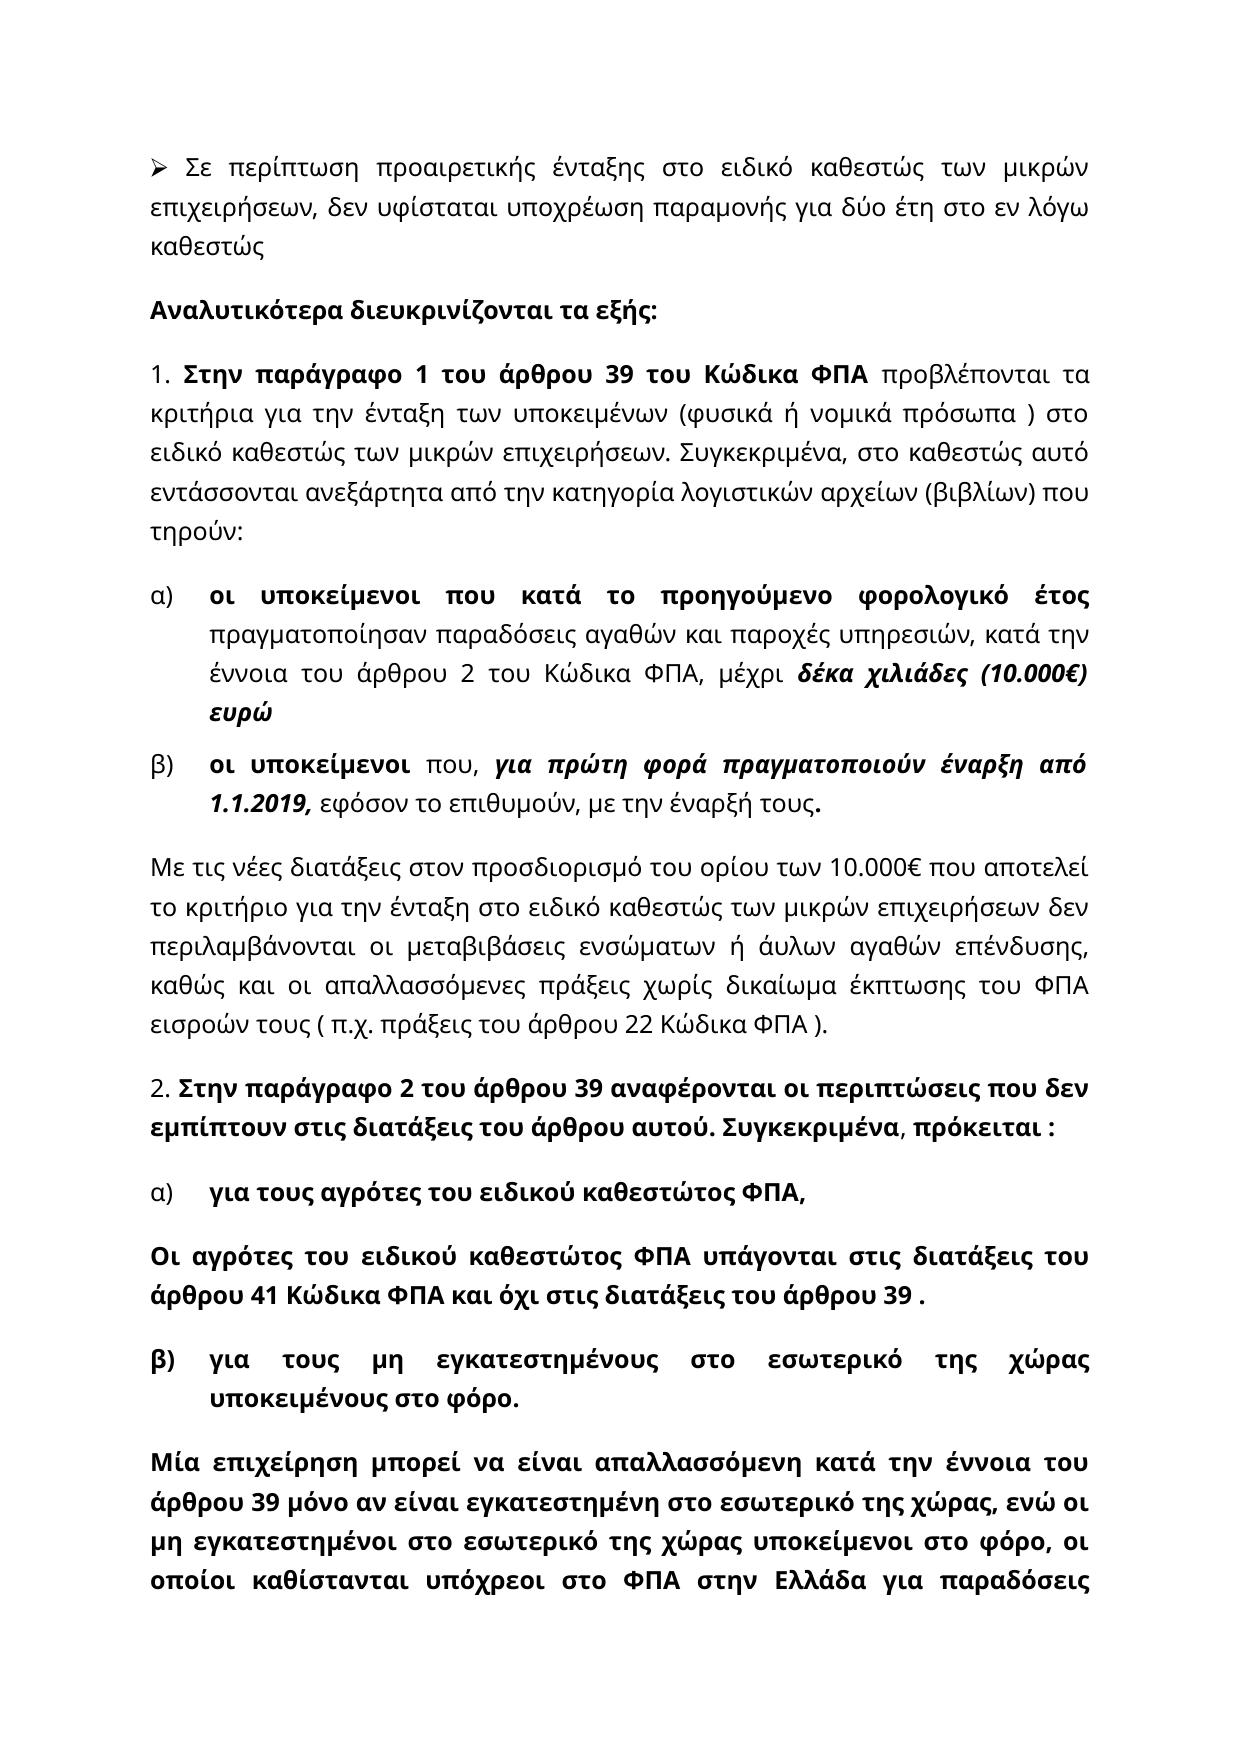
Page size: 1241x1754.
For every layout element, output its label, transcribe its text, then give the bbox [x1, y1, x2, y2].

text Με τις νέες διατάξεις στον προσδιορισμό του ορίου των 10.000€ που αποτελεί το κριτήριο για την ένταξη στο ειδικό καθεστώς των μικρών επιχειρήσεων δεν περιλαμβάνονται οι μεταβιβάσεις ενσώματων ή άυλων αγαθών επένδυσης, καθώς και οι απαλλασσόμενες πράξεις χωρίς δικαίωμα έκπτωσης του ΦΠΑ εισροών τους ( π.χ. πράξεις του άρθρου 22 Κώδικα ΦΠΑ ). [150, 850, 1090, 1041]
text 1. Στην παράγραφο 1 του άρθρου 39 του Κώδικα ΦΠΑ προβλέπονται τα κριτήρια για την ένταξη των υποκειμένων (φυσικά ή νομικά πρόσωπα ) στο ειδικό καθεστώς των μικρών επιχειρήσεων. Συγκεκριμένα, στο καθεστώς αυτό εντάσσονται ανεξάρτητα από την κατηγορία λογιστικών αρχείων (βιβλίων) που τηρούν: [150, 357, 1090, 547]
text Αναλυτικότερα διευκρινίζονται τα εξής: [150, 292, 1090, 327]
text ⮚ Σε περίπτωση προαιρετικής ένταξης στο ειδικό καθεστώς των μικρών επιχειρήσεων, δεν υφίσταται υποχρέωση παραμονής για δύο έτη στο εν λόγω καθεστώς [150, 150, 1090, 262]
text 2. Στην παράγραφο 2 του άρθρου 39 αναφέρονται οι περιπτώσεις που δεν εμπίπτουν στις διατάξεις του άρθρου αυτού. Συγκεκριμένα, πρόκειται : [150, 1071, 1090, 1144]
list α) οι υποκείμενοι που κατά το προηγούμενο φορολογικό έτος πραγματοποίησαν παραδόσεις αγαθών και παροχές υπηρεσιών, κατά την έννοια του άρθρου 2 του Κώδικα ΦΠΑ, μέχρι δέκα χιλιάδες (10.000€) ευρώ [150, 577, 1090, 729]
text Οι αγρότες του ειδικού καθεστώτος ΦΠΑ υπάγονται στις διατάξεις του άρθρου 41 Κώδικα ΦΠΑ και όχι στις διατάξεις του άρθρου 39 . [150, 1238, 1090, 1312]
list β) για τους μη εγκατεστημένους στο εσωτερικό της χώρας υποκειμένους στο φόρο. [150, 1342, 1090, 1415]
list α) για τους αγρότες του ειδικού καθεστώτος ΦΠΑ, [150, 1174, 1090, 1208]
text Μία επιχείρηση μπορεί να είναι απαλλασσόμενη κατά την έννοια του άρθρου 39 μόνο αν είναι εγκατεστημένη στο εσωτερικό της χώρας, ενώ οι μη εγκατεστημένοι στο εσωτερικό της χώρας υποκείμενοι στο φόρο, οι οποίοι καθίστανται υπόχρεοι στο ΦΠΑ στην Ελλάδα για παραδόσεις [150, 1445, 1090, 1597]
list β) οι υποκείμενοι που, για πρώτη φορά πραγματοποιούν έναρξη από 1.1.2019, εφόσον το επιθυμούν, με την έναρξή τους. [150, 747, 1090, 820]
